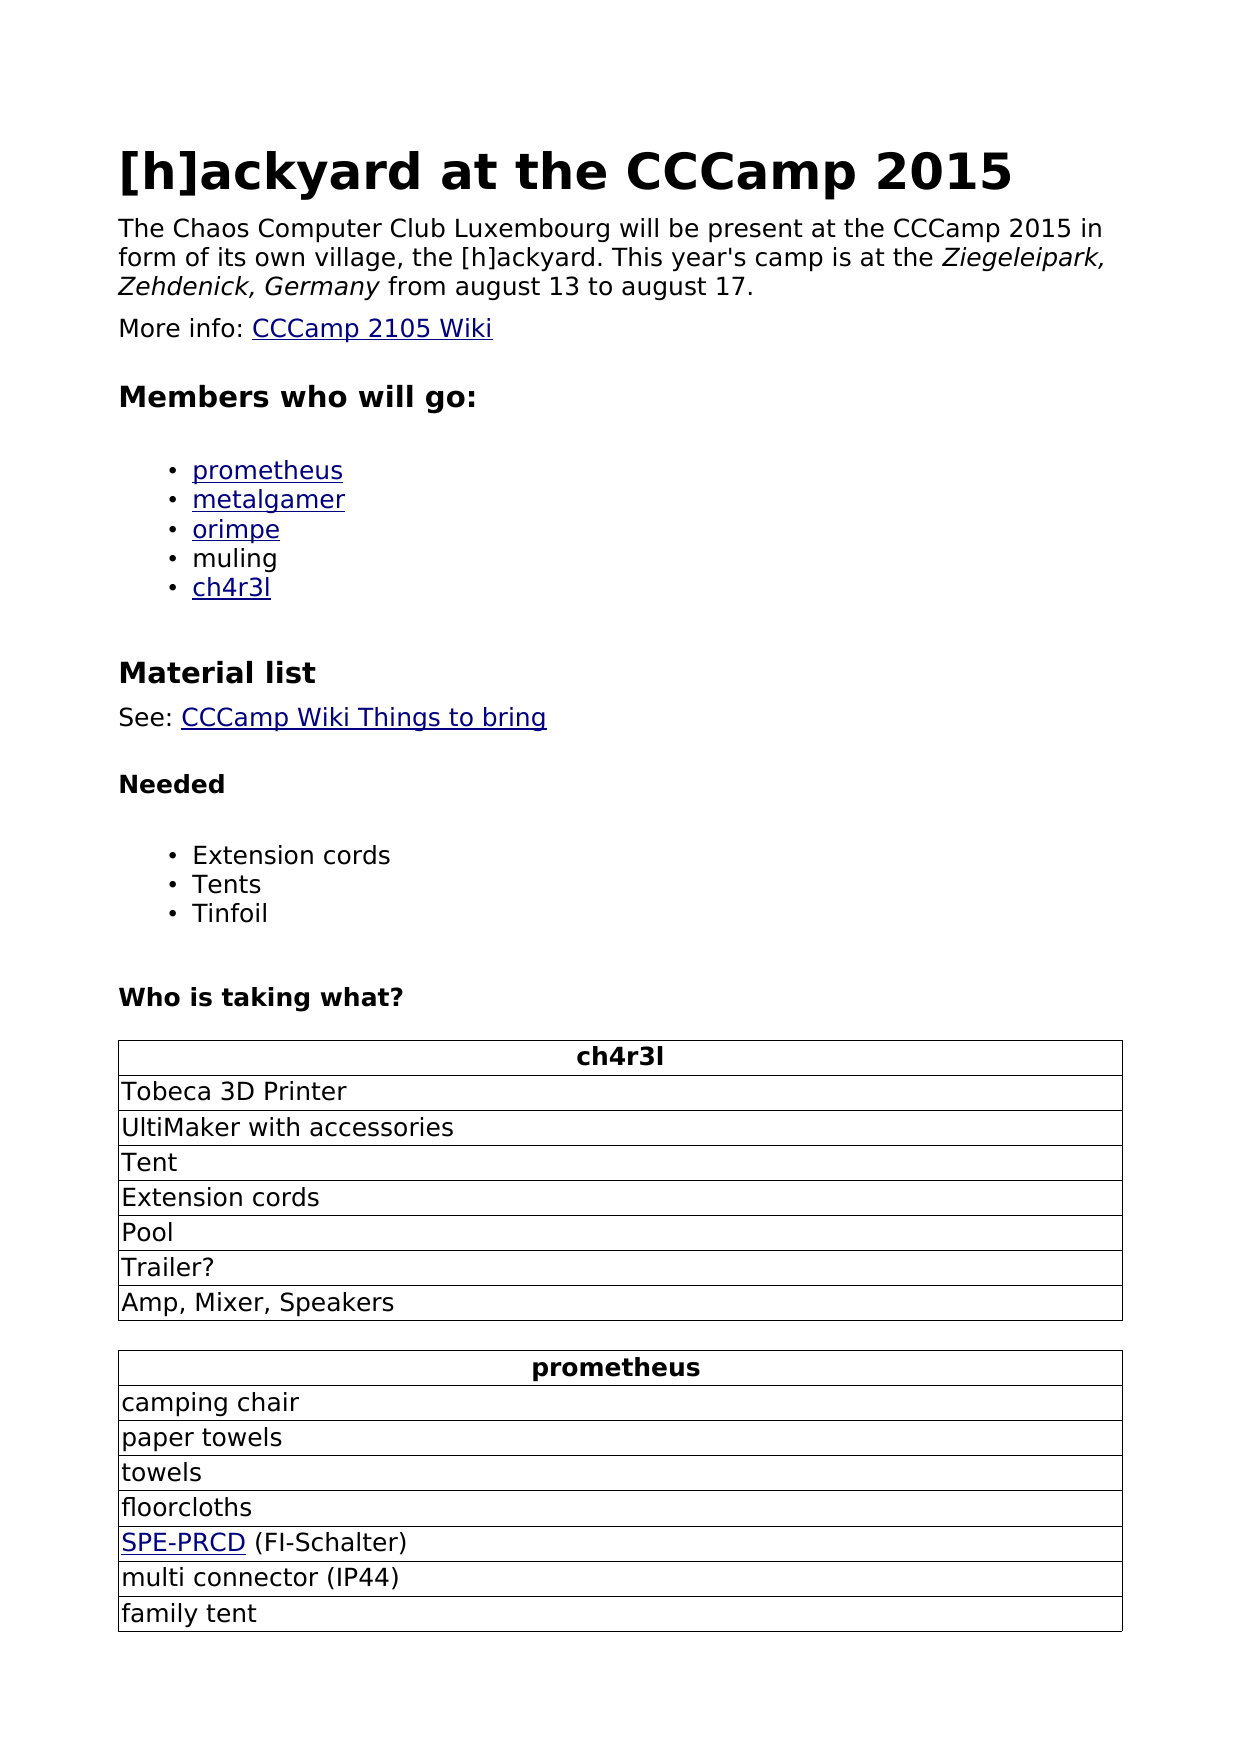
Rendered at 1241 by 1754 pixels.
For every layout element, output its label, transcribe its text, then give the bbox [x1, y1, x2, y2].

text See: CCCamp Wiki Things to bring [118, 703, 1122, 732]
table_cell Extension cords [119, 1181, 1122, 1215]
text The Chaos Computer Club Luxembourg will be present at the CCCamp 2015 in form of its own village, the [h]ackyard. This year's camp is at the Ziegeleipark, Zehdenick, Germany from august 13 to august 17. [118, 214, 1122, 301]
list muling [177, 544, 1122, 573]
list ch4r3l [177, 573, 1122, 602]
table_header ch4r3l [119, 1041, 1122, 1074]
table_cell towels [119, 1456, 1122, 1490]
subtitle Members who will go: [118, 381, 1122, 414]
table_cell SPE-PRCD (FI-Schalter) [119, 1527, 1122, 1561]
table_cell Trailer? [119, 1251, 1122, 1285]
table_cell Pool [119, 1216, 1122, 1250]
subtitle Material list [118, 657, 1122, 691]
subtitle [h]ackyard at the CCCamp 2015 [118, 143, 1122, 201]
list Extension cords [177, 841, 1122, 870]
subtitle Who is taking what? [118, 983, 1122, 1012]
list Tents [177, 870, 1122, 899]
table_cell Amp, Mixer, Speakers [119, 1286, 1122, 1320]
list prometheus [177, 456, 1122, 486]
table_cell floorcloths [119, 1491, 1122, 1526]
list metalgamer [177, 486, 1122, 515]
table_cell multi connector (IP44) [119, 1562, 1122, 1596]
table_cell paper towels [119, 1421, 1122, 1455]
list orimpe [177, 515, 1122, 544]
table_cell UltiMaker with accessories [119, 1111, 1122, 1145]
text More info: CCCamp 2105 Wiki [118, 314, 1122, 343]
table_cell Tent [119, 1146, 1122, 1180]
subtitle Needed [118, 770, 1122, 799]
list Tinfoil [177, 899, 1122, 928]
table_header prometheus [119, 1351, 1122, 1385]
table_cell Tobeca 3D Printer [119, 1076, 1122, 1110]
table_cell camping chair [119, 1386, 1122, 1420]
table_cell family tent [119, 1597, 1122, 1631]
